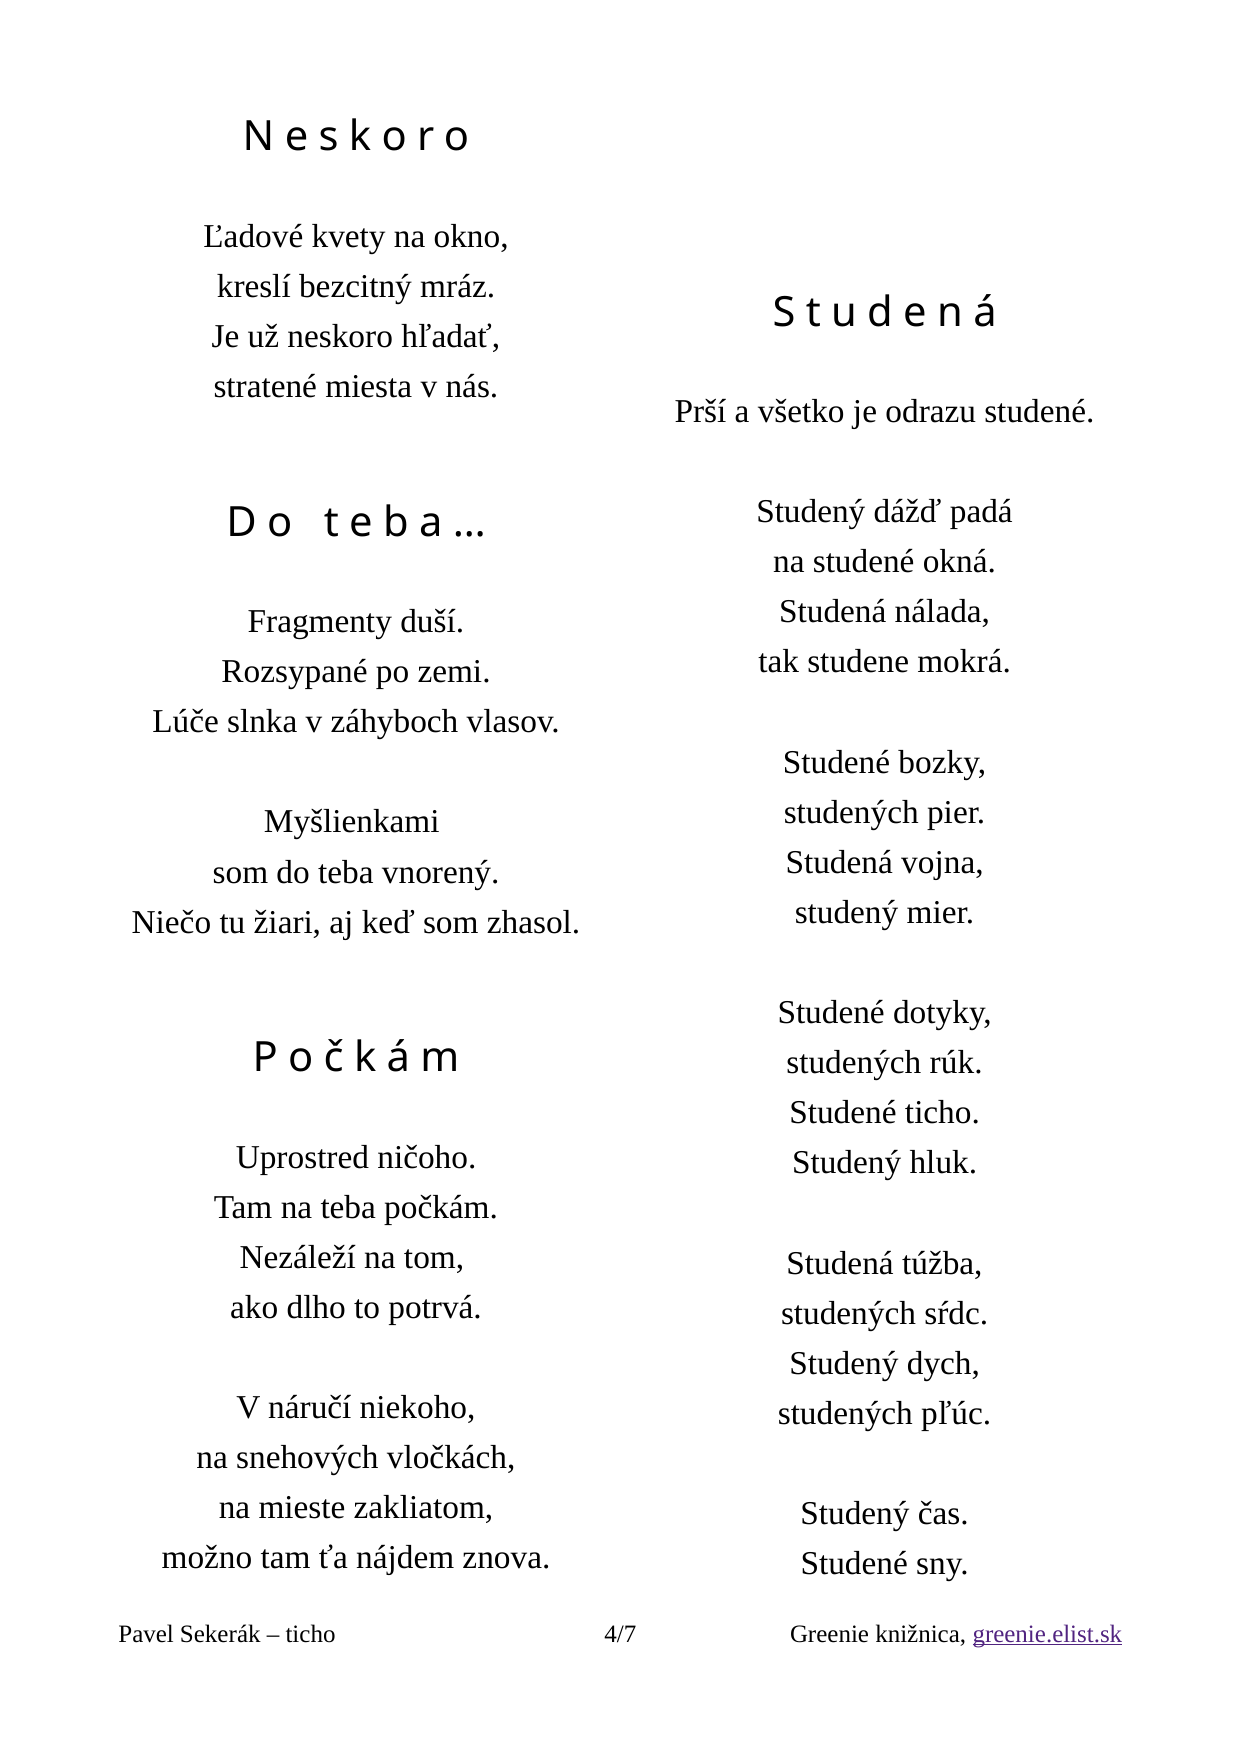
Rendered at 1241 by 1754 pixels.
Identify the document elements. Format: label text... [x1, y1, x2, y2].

text Ľadové kvety na okno, [106, 216, 605, 254]
subtitle Studená [635, 281, 1134, 338]
text Studený čas. [635, 1493, 1134, 1532]
text Myšlienkami [106, 802, 605, 840]
text Studené sny. [635, 1544, 1134, 1582]
text studený mier. [635, 892, 1134, 931]
text Nezáleží na tom, [106, 1237, 605, 1275]
text Studené dotyky, [635, 992, 1134, 1031]
text na mieste zakliatom, [106, 1488, 605, 1526]
text stratené miesta v nás. [106, 366, 605, 405]
text studených pier. [635, 792, 1134, 830]
text Studený hluk. [635, 1143, 1134, 1181]
text V náručí niekoho, [106, 1387, 605, 1426]
subtitle Počkám [106, 1027, 605, 1084]
text možno tam ťa nájdem znova. [106, 1538, 605, 1576]
text studených pľúc. [635, 1393, 1134, 1432]
text na studené okná. [635, 542, 1134, 580]
text Studená vojna, [635, 842, 1134, 881]
text tak studene mokrá. [635, 642, 1134, 680]
text Studená nálada, [635, 592, 1134, 630]
subtitle Do teba… [106, 491, 605, 548]
text Studené bozky, [635, 742, 1134, 780]
text som do teba vnorený. [106, 852, 605, 890]
text Tam na teba počkám. [106, 1187, 605, 1225]
text studených rúk. [635, 1043, 1134, 1081]
text Prší a všetko je odrazu studené. [635, 391, 1134, 429]
text Rozsypané po zemi. [106, 651, 605, 690]
text studených sŕdc. [635, 1293, 1134, 1331]
text Studený dych, [635, 1343, 1134, 1382]
text Fragmenty duší. [106, 601, 605, 640]
text na snehových vločkách, [106, 1437, 605, 1476]
text Lúče slnka v záhyboch vlasov. [106, 702, 605, 740]
text ako dlho to potrvá. [106, 1287, 605, 1326]
text Je už neskoro hľadať, [106, 316, 605, 355]
subtitle Neskoro [106, 106, 605, 163]
text Uprostred ničoho. [106, 1137, 605, 1175]
text kreslí bezcitný mráz. [106, 266, 605, 304]
text Niečo tu žiari, aj keď som zhasol. [106, 902, 605, 940]
text Studený dážď padá [635, 491, 1134, 530]
text Studená túžba, [635, 1243, 1134, 1281]
text Studené ticho. [635, 1093, 1134, 1131]
